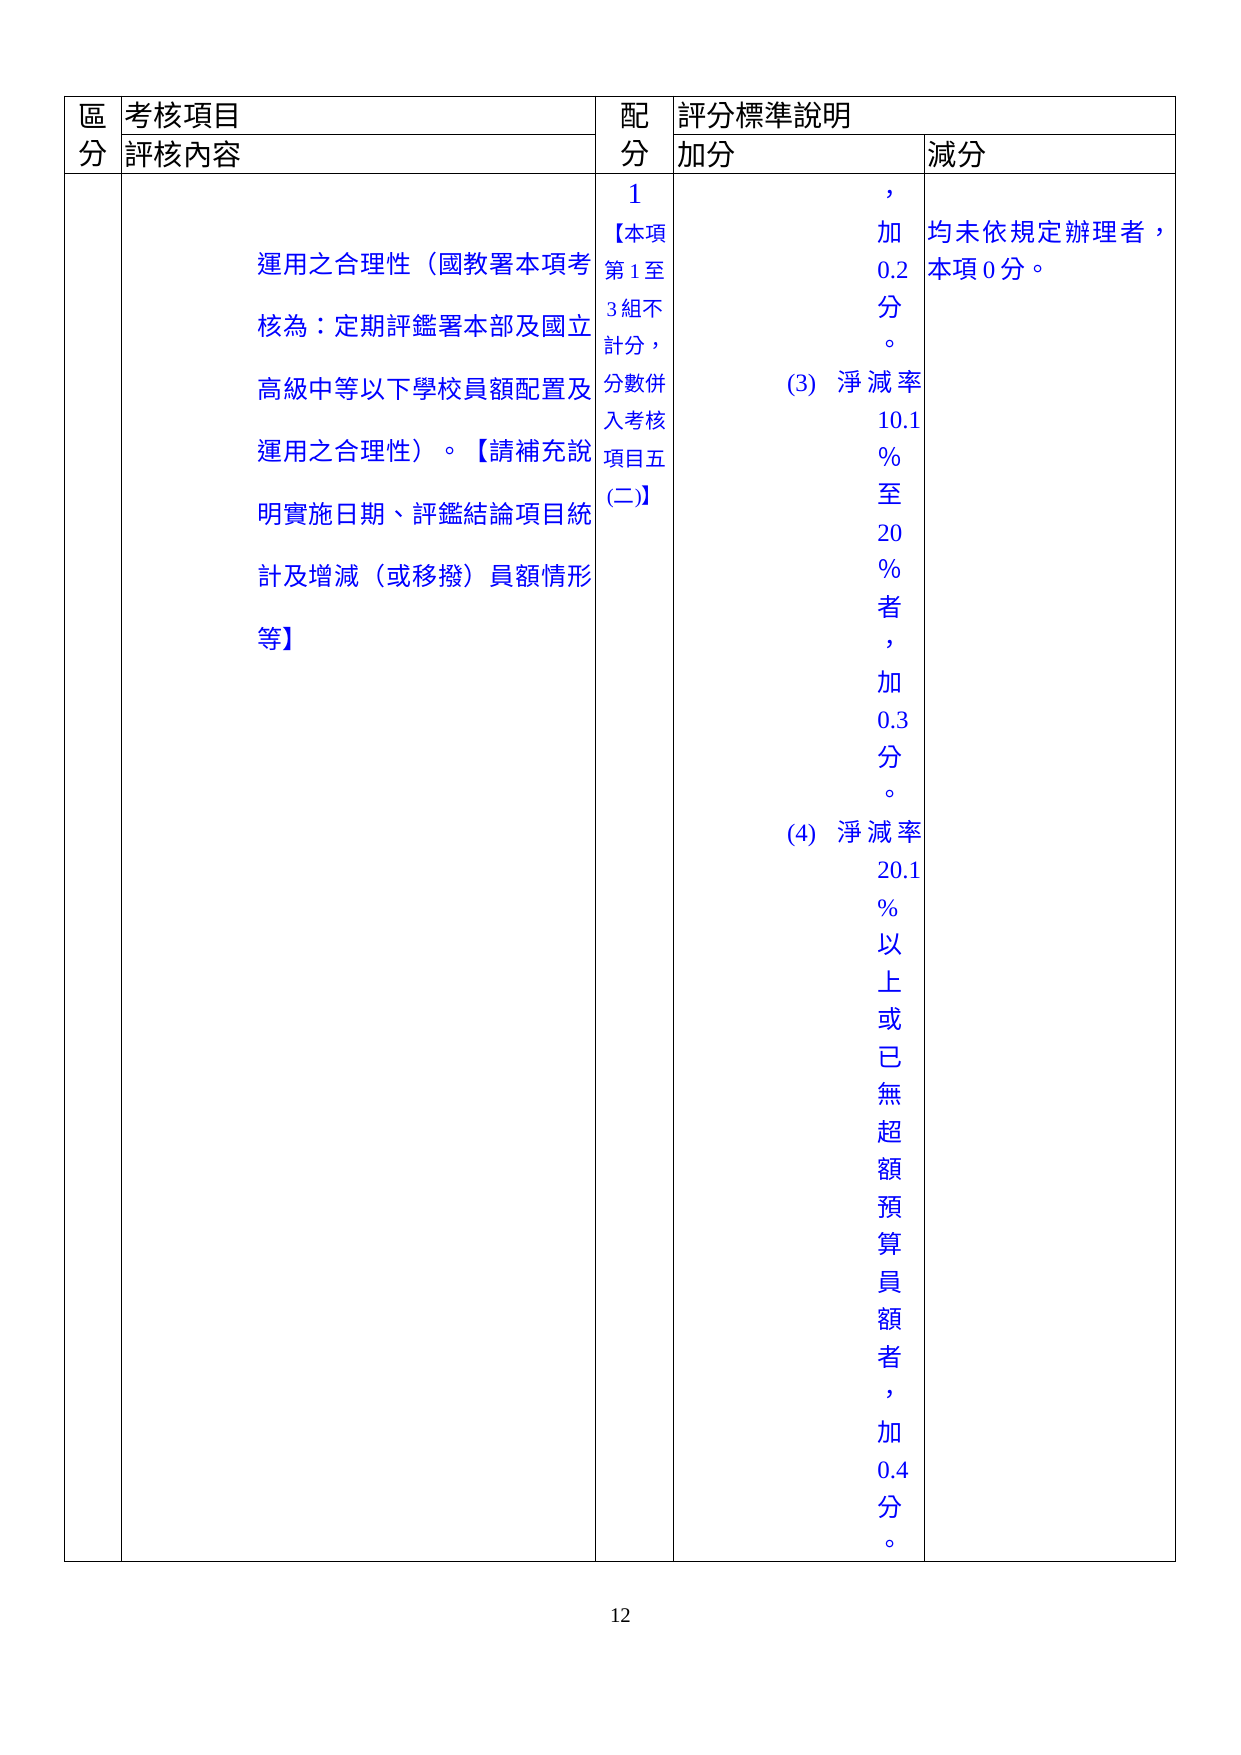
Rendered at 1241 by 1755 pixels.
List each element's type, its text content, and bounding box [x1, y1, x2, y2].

table_cell 減分 [925, 135, 1175, 173]
table_cell 均未依規定辦理者，本項0分。 [925, 174, 1175, 1561]
table_header 評分標準說明 [674, 97, 1175, 134]
table_cell 加分 [674, 135, 924, 173]
table_header 配 分 [596, 97, 673, 173]
table_cell 五、核實檢討員額合理配置 機關（構）學校應檢討組織業務與員額合理配置，減列業務萎縮之節餘人力，並於員額總量額度內依實際業務需要彈性調度，使學校用人更契合組織與業務需求。 定期評鑑機關（構）學校員額配置及運用之合理性（國教署本項考核為：定期評鑑署本部及國立高級中等以下學校員額配置及運用之合理性）。【請補充說明實施日期、評鑑結論項目統計及增減（或移撥）員額情形等】 配合本部依「中央政府機關總員額法」、「中央政府機關員額管理辦法」及「中央政府機關辦理員額評鑑作業注意事項」等規定，辦理員額評鑑作業。 [122, 174, 595, 1561]
table_cell 1 【本項第1至3組不計分，分數併入考核項目五(二)】 [596, 174, 673, 1561]
table_cell 評核內容 [122, 135, 595, 173]
table_header 區分 [65, 97, 121, 173]
table_header 考核項目 [122, 97, 595, 134]
table_cell 本項基本分1.5分，於加減分後，最高加至3分。 機關（構）學校編入年度總預算書之105年度預算員額總數，與104年度預算員額總數相較，增減相抵後維持零成長者得0.5分，如淨減者則依下列比率級距再予以加分： 淨減率1%以下者，加0.4分。 淨減率1.1%至2%者，加0.5分。 淨減率2.1%以上者，加0.6分。 上開105年度與104年度超額預算員額總數相較，增減相抵後淨減或已無超額預算員額數者，依下列比率級距擇一加分： 淨減率5％以下者，加0.1分。 淨減率5.1％至10％者，加0.2分。 淨減率10.1％至20％者，加0.3分。 淨減率20.1%以上或已無超額預算員額者，加0.4分。 符合以下項目者，分別核給標準如下： 建立員額評鑑機制並辦理員額評鑑者，得1.5分【第1至3組，本項得2分】（國教署本項為：建立並辦理署本部員額評鑑，得0.5分，建立並辦理國立高級中等以下學校員額評鑑，得1分）。 依前項員額評鑑之結果，就單位間（國教署本項為：署本部單位間或國立高級中等以下學校間）業務消長情形及實際需要，於現有預算員額內調整勻用者，得1分【第1至3組，本項得1.5分】。 依前項員額評鑑之結果，檢討有節餘人力，並報請本部減列預算員額或列為出缺不補者，得0.5分【第1至3組，本項得0.5分】。 符合以下項目者，分別核給標準如下： 確實依中央政府機關員額管理辦法規定，於104年6月30日前將103年度員額評鑑結論建議事項之執行情形函報本部者，得0.5分。 完成本部核定員額評鑑結論建議事項數，達總建議事項數一定比例者，分別核給標準如下：（須完成該建議事項中所有建議內容，並經本部核予解除列管或自行列管等管考結果，始予計入完成比例） （1）101年度達90％以上者，得0.2分。 （2）103年度達40%以上者，得0.3分。 [674, 174, 924, 1561]
table_cell [65, 174, 121, 1561]
